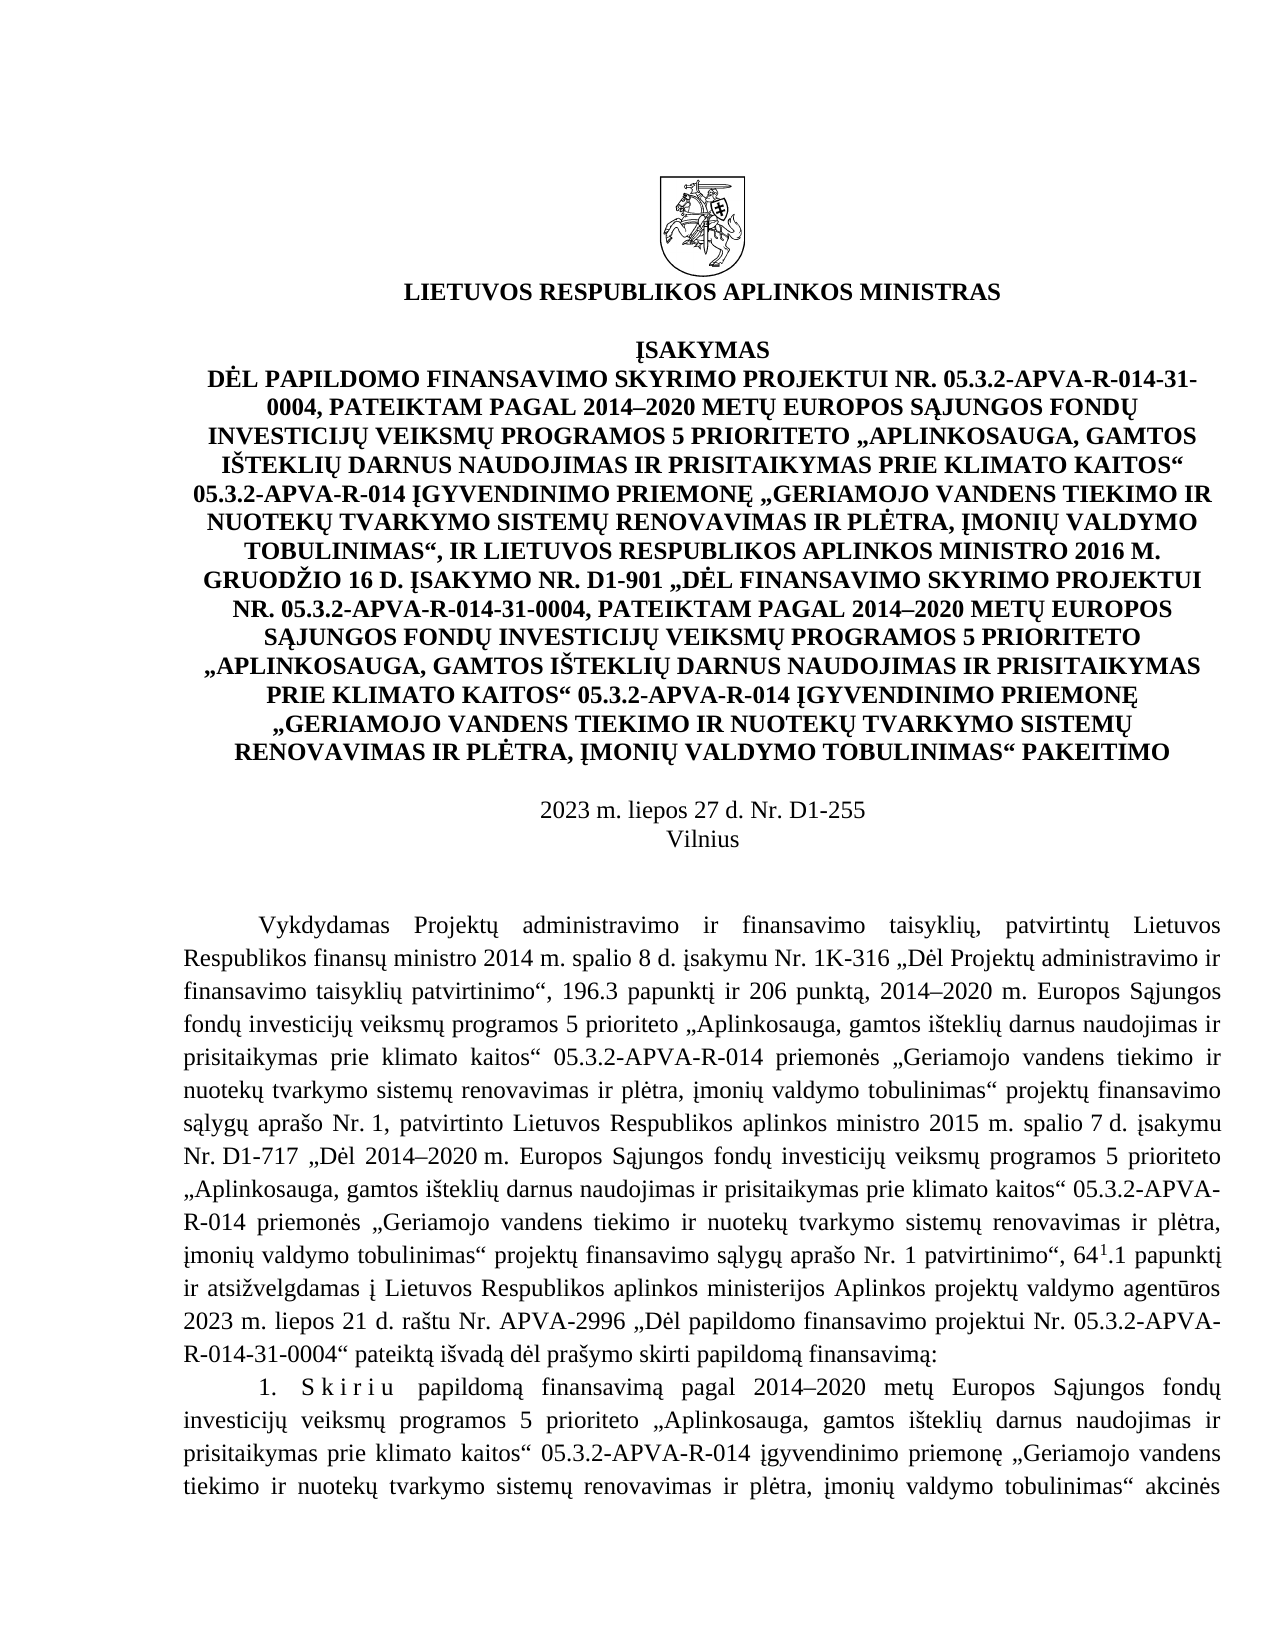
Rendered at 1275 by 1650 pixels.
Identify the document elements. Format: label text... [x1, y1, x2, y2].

text Vykdydamas Projektų administravimo ir finansavimo taisyklių, patvirtintų Lietuvos Respublikos finansų ministro 2014 m. spalio 8 d. įsakymu Nr. 1K-316 „Dėl Projektų administravimo ir finansavimo taisyklių patvirtinimo“, 196.3 papunktį ir 206 punktą, 2014–2020 m. Europos Sąjungos fondų investicijų veiksmų programos 5 prioriteto „Aplinkosauga, gamtos išteklių darnus naudojimas ir prisitaikymas prie klimato kaitos“ 05.3.2-APVA-R-014 priemonės „Geriamojo vandens tiekimo ir nuotekų tvarkymo sistemų renovavimas ir plėtra, įmonių valdymo tobulinimas“ projektų finansavimo sąlygų aprašo Nr. 1, patvirtinto Lietuvos Respublikos aplinkos ministro 2015 m. spalio 7 d. įsakymu Nr. D1-717 „Dėl 2014–2020 m. Europos Sąjungos fondų investicijų veiksmų programos 5 prioriteto „Aplinkosauga, gamtos išteklių darnus naudojimas ir prisitaikymas prie klimato kaitos“ 05.3.2-APVA-R-014 priemonės „Geriamojo vandens tiekimo ir nuotekų tvarkymo sistemų renovavimas ir plėtra, įmonių valdymo tobulinimas“ projektų finansavimo sąlygų aprašo Nr. 1 patvirtinimo“, 641.1 papunktį ir atsižvelgdamas į Lietuvos Respublikos aplinkos ministerijos Aplinkos projektų valdymo agentūros 2023 m. liepos 21 d. raštu Nr. APVA-2996 „Dėl papildomo finansavimo projektui Nr. 05.3.2-APVA-R-014-31-0004“ pateiktą išvadą dėl prašymo skirti papildomą finansavimą: [183, 910, 1222, 1368]
text LIETUVOS RESPUBLIKOS APLINKOS MINISTRAS [183, 277, 1222, 306]
text Vilnius [183, 824, 1222, 852]
text 2023 m. liepos 27 d. Nr. D1-255 [183, 795, 1222, 824]
text ĮSAKYMAS [183, 335, 1222, 364]
text DĖL PAPILDOMO FINANSAVIMO SKYRIMO PROJEKTUI NR. 05.3.2-APVA-R-014-31-0004, PATEIKTAM PAGAL 2014–2020 METŲ EUROPOS SĄJUNGOS FONDŲ INVESTICIJŲ VEIKSMŲ PROGRAMOS 5 PRIORITETO „APLINKOSAUGA, GAMTOS IŠTEKLIŲ DARNUS NAUDOJIMAS IR PRISITAIKYMAS PRIE KLIMATO KAITOS“ 05.3.2‑APVA‑R‑014 ĮGYVENDINIMO PRIEMONĘ „GERIAMOJO VANDENS TIEKIMO IR NUOTEKŲ TVARKYMO SISTEMŲ RENOVAVIMAS IR PLĖTRA, ĮMONIŲ VALDYMO TOBULINIMAS“, IR LIETUVOS RESPUBLIKOS APLINKOS MINISTRO 2016 M. GRUODŽIO 16 D. ĮSAKYMO NR. D1-901 „DĖL FINANSAVIMO SKYRIMO PROJEKTUI NR. 05.3.2-APVA-R-014-31-0004, PATEIKTAM PAGAL 2014–2020 METŲ EUROPOS SĄJUNGOS FONDŲ INVESTICIJŲ VEIKSMŲ PROGRAMOS 5 PRIORITETO „APLINKOSAUGA, GAMTOS IŠTEKLIŲ DARNUS NAUDOJIMAS IR PRISITAIKYMAS PRIE KLIMATO KAITOS“ 05.3.2-APVA-R-014 ĮGYVENDINIMO PRIEMONĘ „GERIAMOJO VANDENS TIEKIMO IR NUOTEKŲ TVARKYMO SISTEMŲ RENOVAVIMAS IR PLĖTRA, ĮMONIŲ VALDYMO TOBULINIMAS“ PAKEITIMO [183, 364, 1222, 766]
text 1. Skiriu papildomą finansavimą pagal 2014–2020 metų Europos Sąjungos fondų investicijų veiksmų programos 5 prioriteto „Aplinkosauga, gamtos išteklių darnus naudojimas ir prisitaikymas prie klimato kaitos“ 05.3.2-APVA-R-014 įgyvendinimo priemonę „Geriamojo vandens tiekimo ir nuotekų tvarkymo sistemų renovavimas ir plėtra, įmonių valdymo tobulinimas“ akcinės [183, 1372, 1222, 1500]
